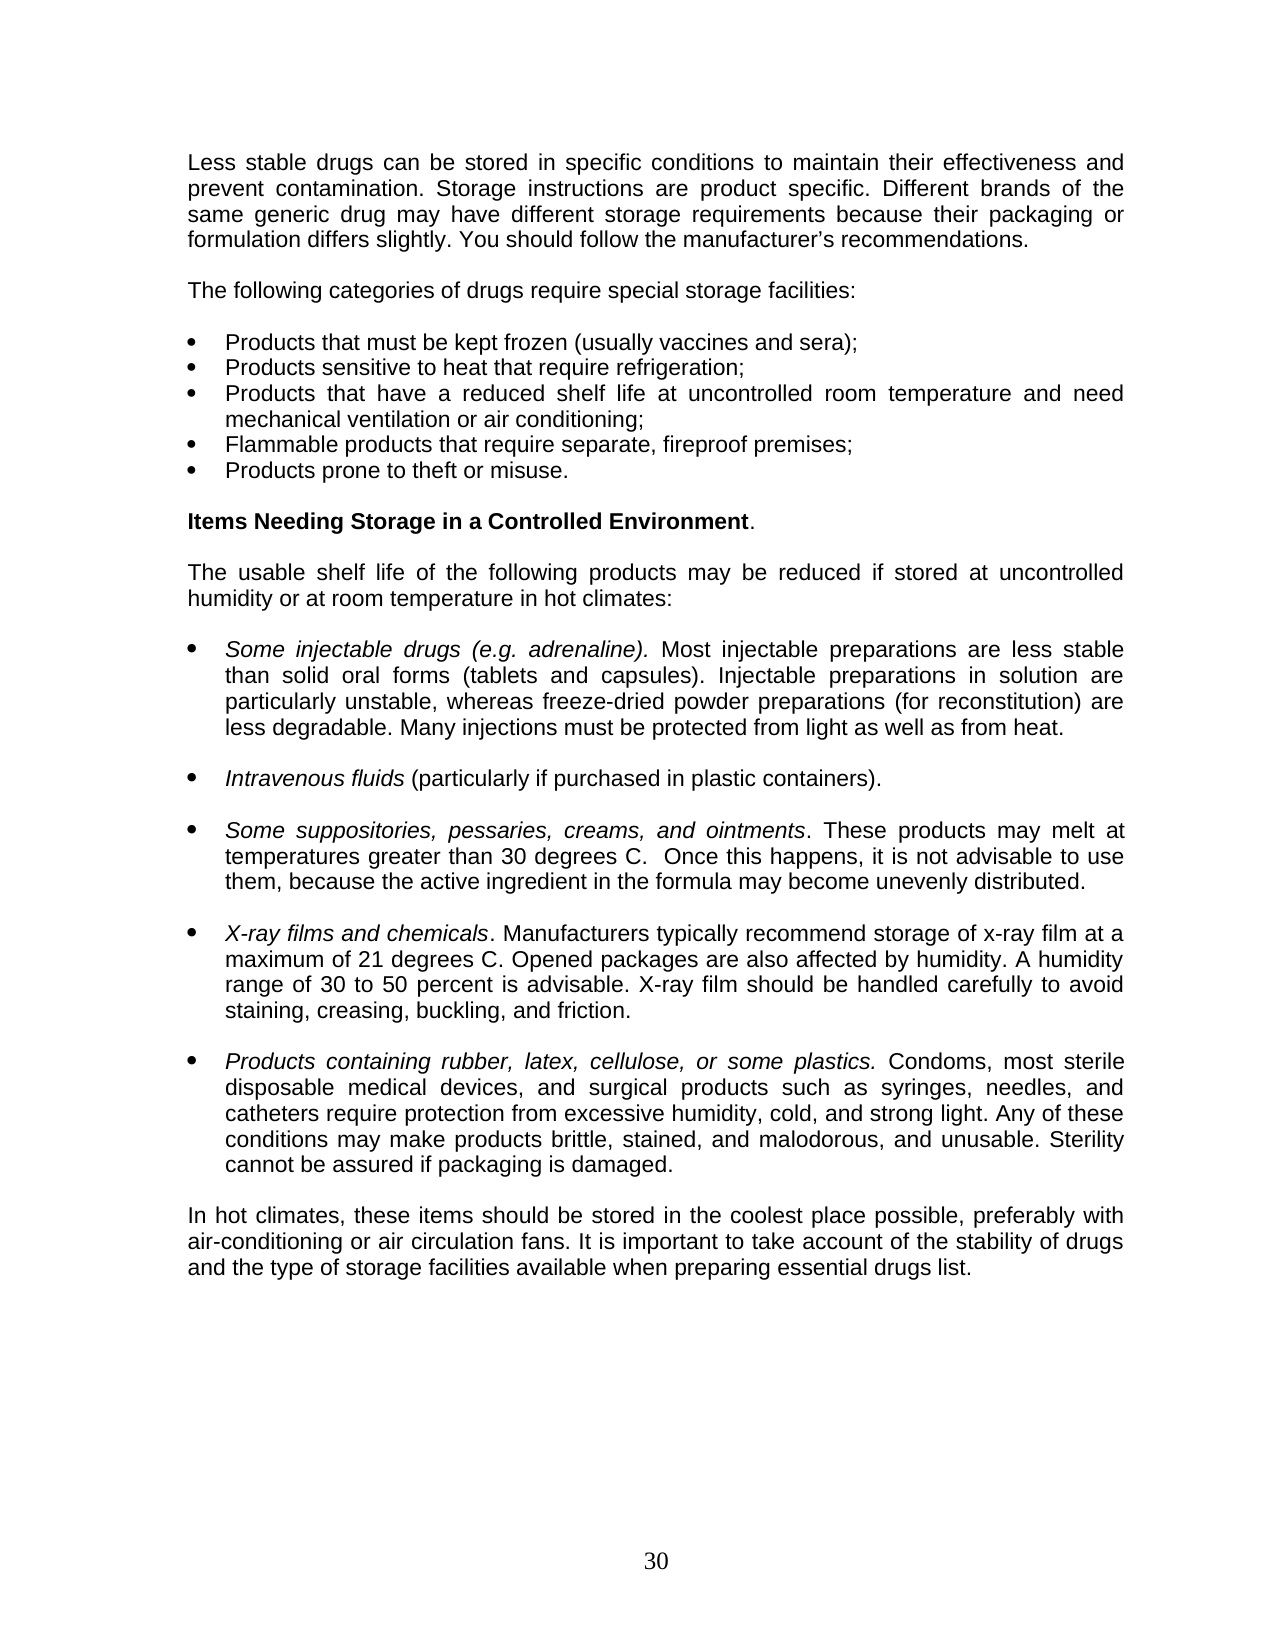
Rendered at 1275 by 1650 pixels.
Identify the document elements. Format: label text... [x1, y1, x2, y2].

list Products prone to theft or misuse. [187, 457, 1125, 483]
list Intravenous fluids (particularly if purchased in plastic containers). [187, 766, 1125, 792]
text In hot climates, these items should be stored in the coolest place possible, preferably with air-conditioning or air circulation fans. It is important to take account of the stability of drugs and the type of storage facilities available when preparing essential drugs list. [187, 1203, 1125, 1280]
text Items Needing Storage in a Controlled Environment. [187, 509, 1125, 534]
list X-ray films and chemicals. Manufacturers typically recommend storage of x-ray film at a maximum of 21 degrees C. Opened packages are also affected by humidity. A humidity range of 30 to 50 percent is advisable. X-ray film should be handled carefully to avoid staining, creasing, buckling, and friction. [187, 920, 1125, 1023]
text The following categories of drugs require special storage facilities: [187, 278, 1125, 304]
list Products that must be kept frozen (usually vaccines and sera); [187, 329, 1125, 355]
list Products containing rubber, latex, cellulose, or some plastics. Condoms, most sterile disposable medical devices, and surgical products such as syringes, needles, and catheters require protection from excessive humidity, cold, and strong light. Any of these conditions may make products brittle, stained, and malodorous, and unusable. Sterility cannot be assured if packaging is damaged. [187, 1049, 1125, 1178]
list Products sensitive to heat that require refrigeration; [187, 355, 1125, 381]
list Some suppositories, pessaries, creams, and ointments. These products may melt at temperatures greater than 30 degrees C. Once this happens, it is not advisable to use them, because the active ingredient in the formula may become unevenly distributed. [187, 817, 1125, 895]
list Flammable products that require separate, fireproof premises; [187, 432, 1125, 457]
text The usable shelf life of the following products may be reduced if stored at uncontrolled humidity or at room temperature in hot climates: [187, 560, 1125, 611]
list Some injectable drugs (e.g. adrenaline). Most injectable preparations are less stable than solid oral forms (tablets and capsules). Injectable preparations in solution are particularly unstable, whereas freeze-dried powder preparations (for reconstitution) are less degradable. Many injections must be protected from light as well as from heat. [187, 637, 1125, 740]
list Products that have a reduced shelf life at uncontrolled room temperature and need mechanical ventilation or air conditioning; [187, 381, 1125, 432]
text Less stable drugs can be stored in specific conditions to maintain their effectiveness and prevent contamination. Storage instructions are product specific. Different brands of the same generic drug may have different storage requirements because their packaging or formulation differs slightly. You should follow the manufacturer’s recommendations. [187, 150, 1125, 252]
